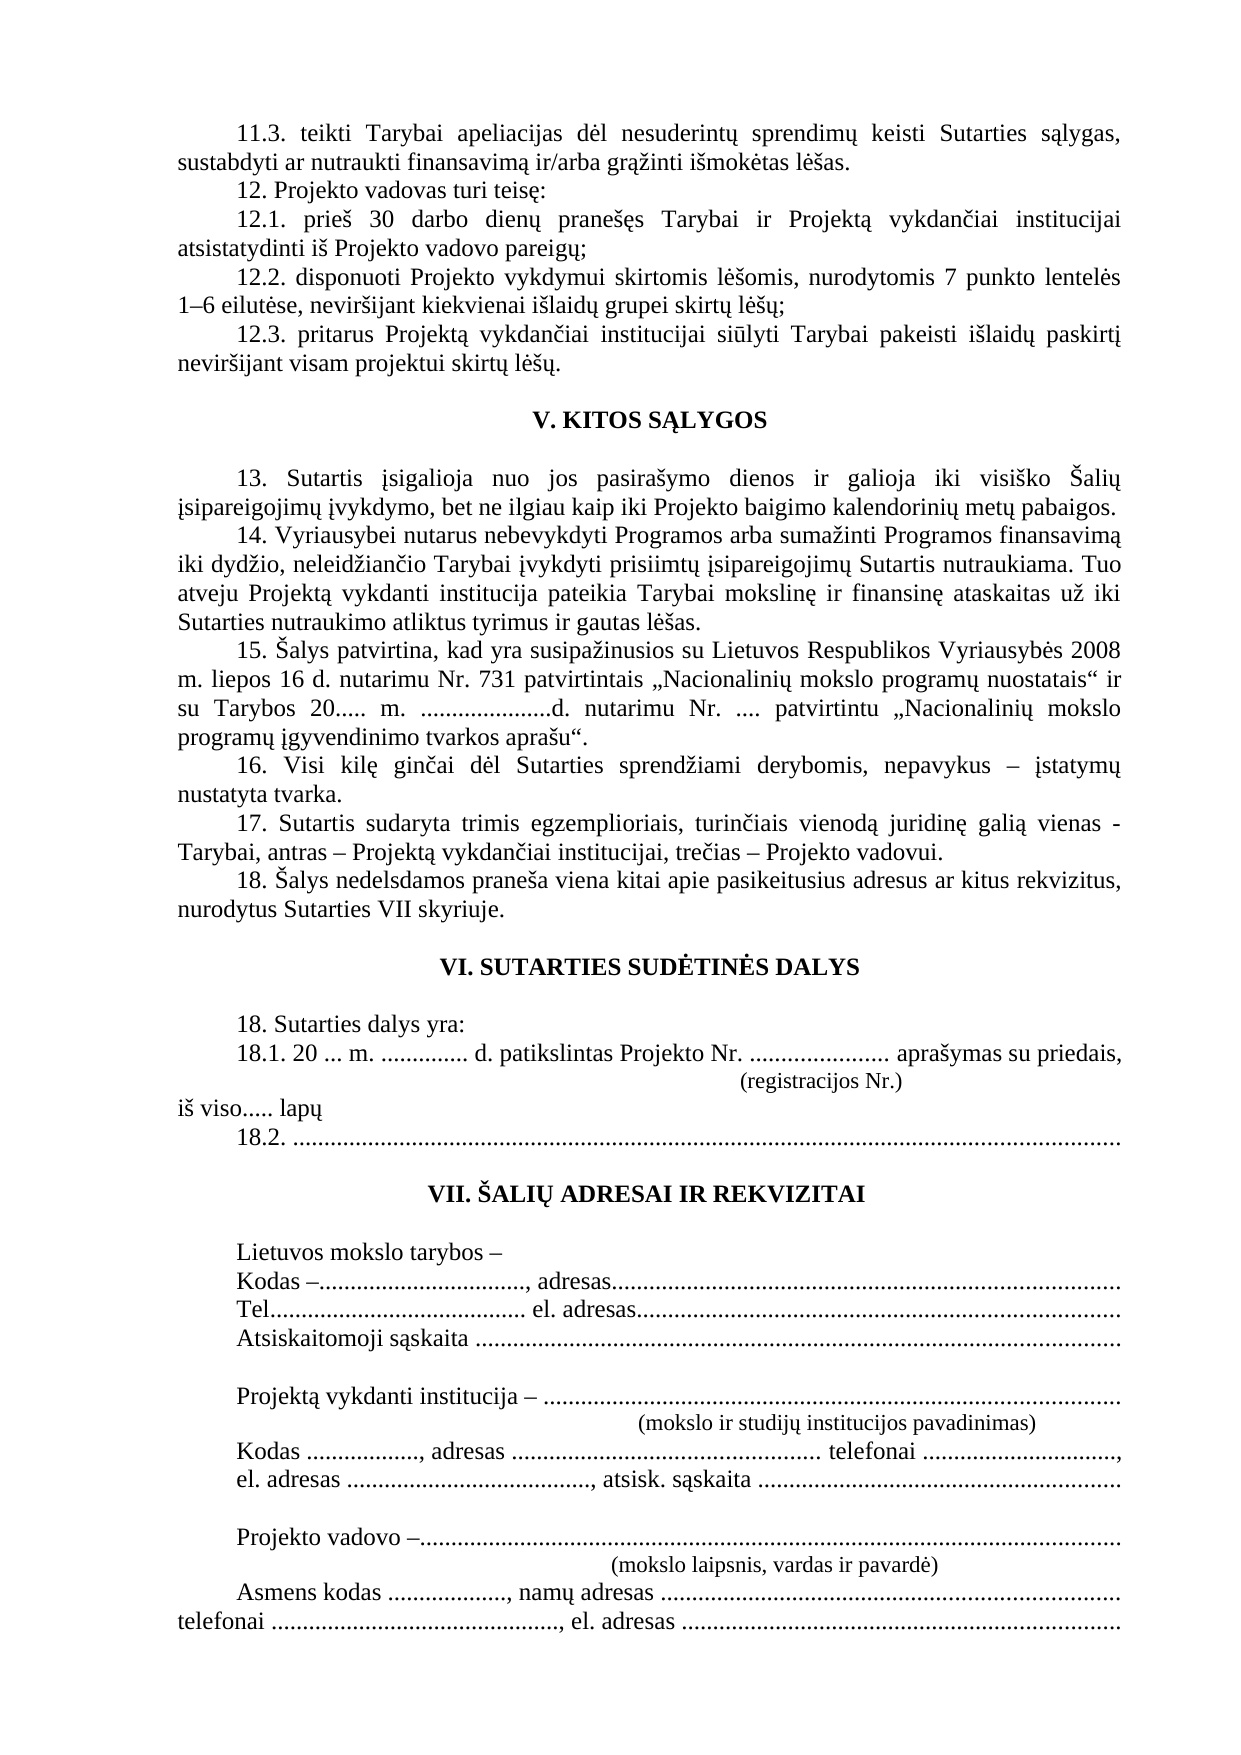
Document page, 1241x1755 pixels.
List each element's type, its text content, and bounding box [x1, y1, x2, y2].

text 17. Sutartis sudaryta trimis egzemplioriais, turinčiais vienodą juridinę galią vienas -Tarybai, antras – Projektą vykdančiai institucijai, trečias – Projekto vadovui. [177, 808, 1122, 866]
text 14. Vyriausybei nutarus nebevykdyti Programos arba sumažinti Programos finansavimą iki dydžio, neleidžiančio Tarybai įvykdyti prisiimtų įsipareigojimų Sutartis nutraukiama. Tuo atveju Projektą vykdanti institucija pateikia Tarybai mokslinę ir finansinę ataskaitas už iki Sutarties nutraukimo atliktus tyrimus ir gautas lėšas. [177, 521, 1122, 636]
text 12.1. prieš 30 darbo dienų pranešęs Tarybai ir Projektą vykdančiai institucijai atsistatydinti iš Projekto vadovo pareigų; [177, 204, 1122, 262]
text 16. Visi kilę ginčai dėl Sutarties sprendžiami derybomis, nepavykus – įstatymų nustatyta tvarka. [177, 751, 1122, 808]
text (mokslo ir studijų institucijos pavadinimas) [552, 1409, 1122, 1436]
text Asmens kodas ..................., namų adresas [177, 1577, 1122, 1606]
text iš viso..... lapų [177, 1093, 1122, 1122]
text 12. Projekto vadovas turi teisę: [177, 176, 1122, 204]
text Atsiskaitomoji sąskaita [177, 1323, 1122, 1352]
text (registracijos Nr.) [740, 1067, 1122, 1093]
text Lietuvos mokslo tarybos – [177, 1237, 1122, 1266]
text Kodas .................., adresas telefonai ..............................., [177, 1436, 1122, 1464]
text 18. Šalys nedelsdamos praneša viena kitai apie pasikeitusius adresus ar kitus rekvizitus, nurodytus Sutarties VII skyriuje. [177, 866, 1122, 923]
text 18. Sutarties dalys yra: [177, 1009, 1122, 1038]
text Tel......................................... el. adresas [177, 1294, 1122, 1323]
text 11.3. teikti Tarybai apeliacijas dėl nesuderintų sprendimų keisti Sutarties sąlygas, sustabdyti ar nutraukti finansavimą ir/arba grąžinti išmokėtas lėšas. [177, 118, 1122, 176]
text VII. ŠALIŲ ADRESAI IR REKVIZITAI [177, 1179, 1122, 1208]
text Projekto vadovo – [177, 1522, 1122, 1551]
text 13. Sutartis įsigalioja nuo jos pasirašymo dienos ir galioja iki visiško Šalių įsipareigojimų įvykdymo, bet ne ilgiau kaip iki Projekto baigimo kalendorinių metų pabaigos. [177, 463, 1122, 521]
text 15. Šalys patvirtina, kad yra susipažinusios su Lietuvos Respublikos Vyriausybės 2008 m. liepos 16 d. nutarimu Nr. 731 patvirtintais „Nacionalinių mokslo programų nuostatais“ ir su Tarybos 20..... m. .....................d. nutarimu Nr. .... patvirtintu „Nacionalinių mokslo programų įgyvendinimo tvarkos aprašu“. [177, 636, 1122, 751]
text 12.3. pritarus Projektą vykdančiai institucijai siūlyti Tarybai pakeisti išlaidų paskirtį neviršijant visam projektui skirtų lėšų. [177, 319, 1122, 377]
text 18.1. 20 ... m. .............. d. patikslintas Projekto Nr. aprašymas su priedais, [177, 1038, 1122, 1067]
text 18.2. [177, 1122, 1122, 1151]
text (mokslo laipsnis, vardas ir pavardė) [427, 1551, 1122, 1577]
text Kodas –................................., adresas [177, 1266, 1122, 1294]
text VI. SUTARTIES SUDĖTINĖS DALYS [177, 952, 1122, 981]
text el. adresas ......................................., atsisk. sąskaita [177, 1464, 1122, 1493]
text telefonai .............................................., el. adresas [177, 1606, 1122, 1635]
text Projektą vykdanti institucija – [177, 1381, 1122, 1409]
text 12.2. disponuoti Projekto vykdymui skirtomis lėšomis, nurodytomis 7 punkto lentelės 1–6 eilutėse, neviršijant kiekvienai išlaidų grupei skirtų lėšų; [177, 262, 1122, 319]
text V. KITOS SĄLYGOS [177, 406, 1122, 434]
